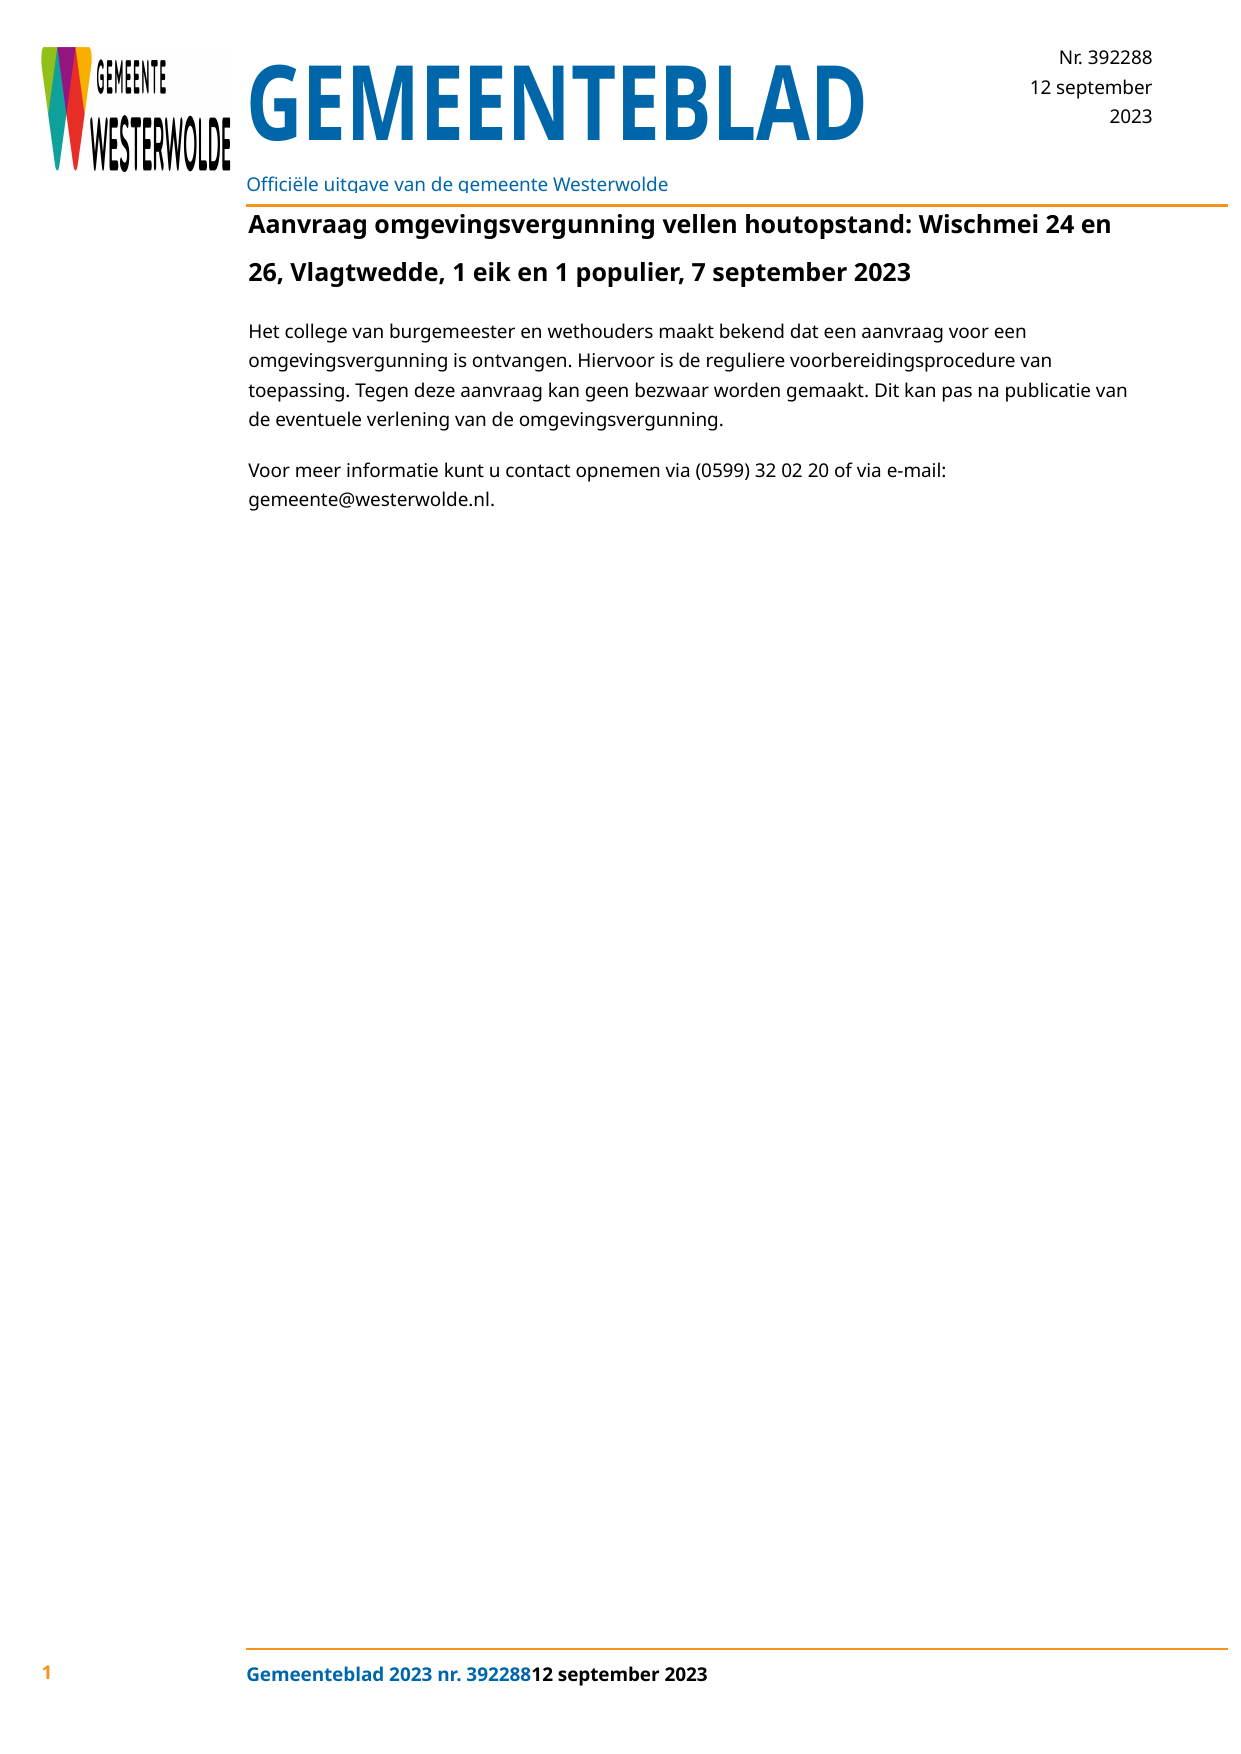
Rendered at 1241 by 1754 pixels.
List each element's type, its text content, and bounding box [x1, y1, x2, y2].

picture [41, 47, 231, 172]
text Voor meer informatie kunt u contact opnemen via (0599) 32 02 20 of via e-mail: gemeente@westerwolde.nl. [248, 457, 1152, 512]
text Het college van burgemeester en wethouders maakt bekend dat een aanvraag voor een omgevingsvergunning is ontvangen. Hiervoor is de reguliere voorbereidingsprocedure van toepassing. Tegen deze aanvraag kan geen bezwaar worden gemaakt. Dit kan pas na publicatie van de eventuele verlening van de omgevingsvergunning. [248, 318, 1152, 432]
text Aanvraag omgevingsvergunning vellen houtopstand: Wischmei 24 en 26, Vlagtwedde, 1 eik en 1 populier, 7 september 2023 [248, 207, 1152, 288]
